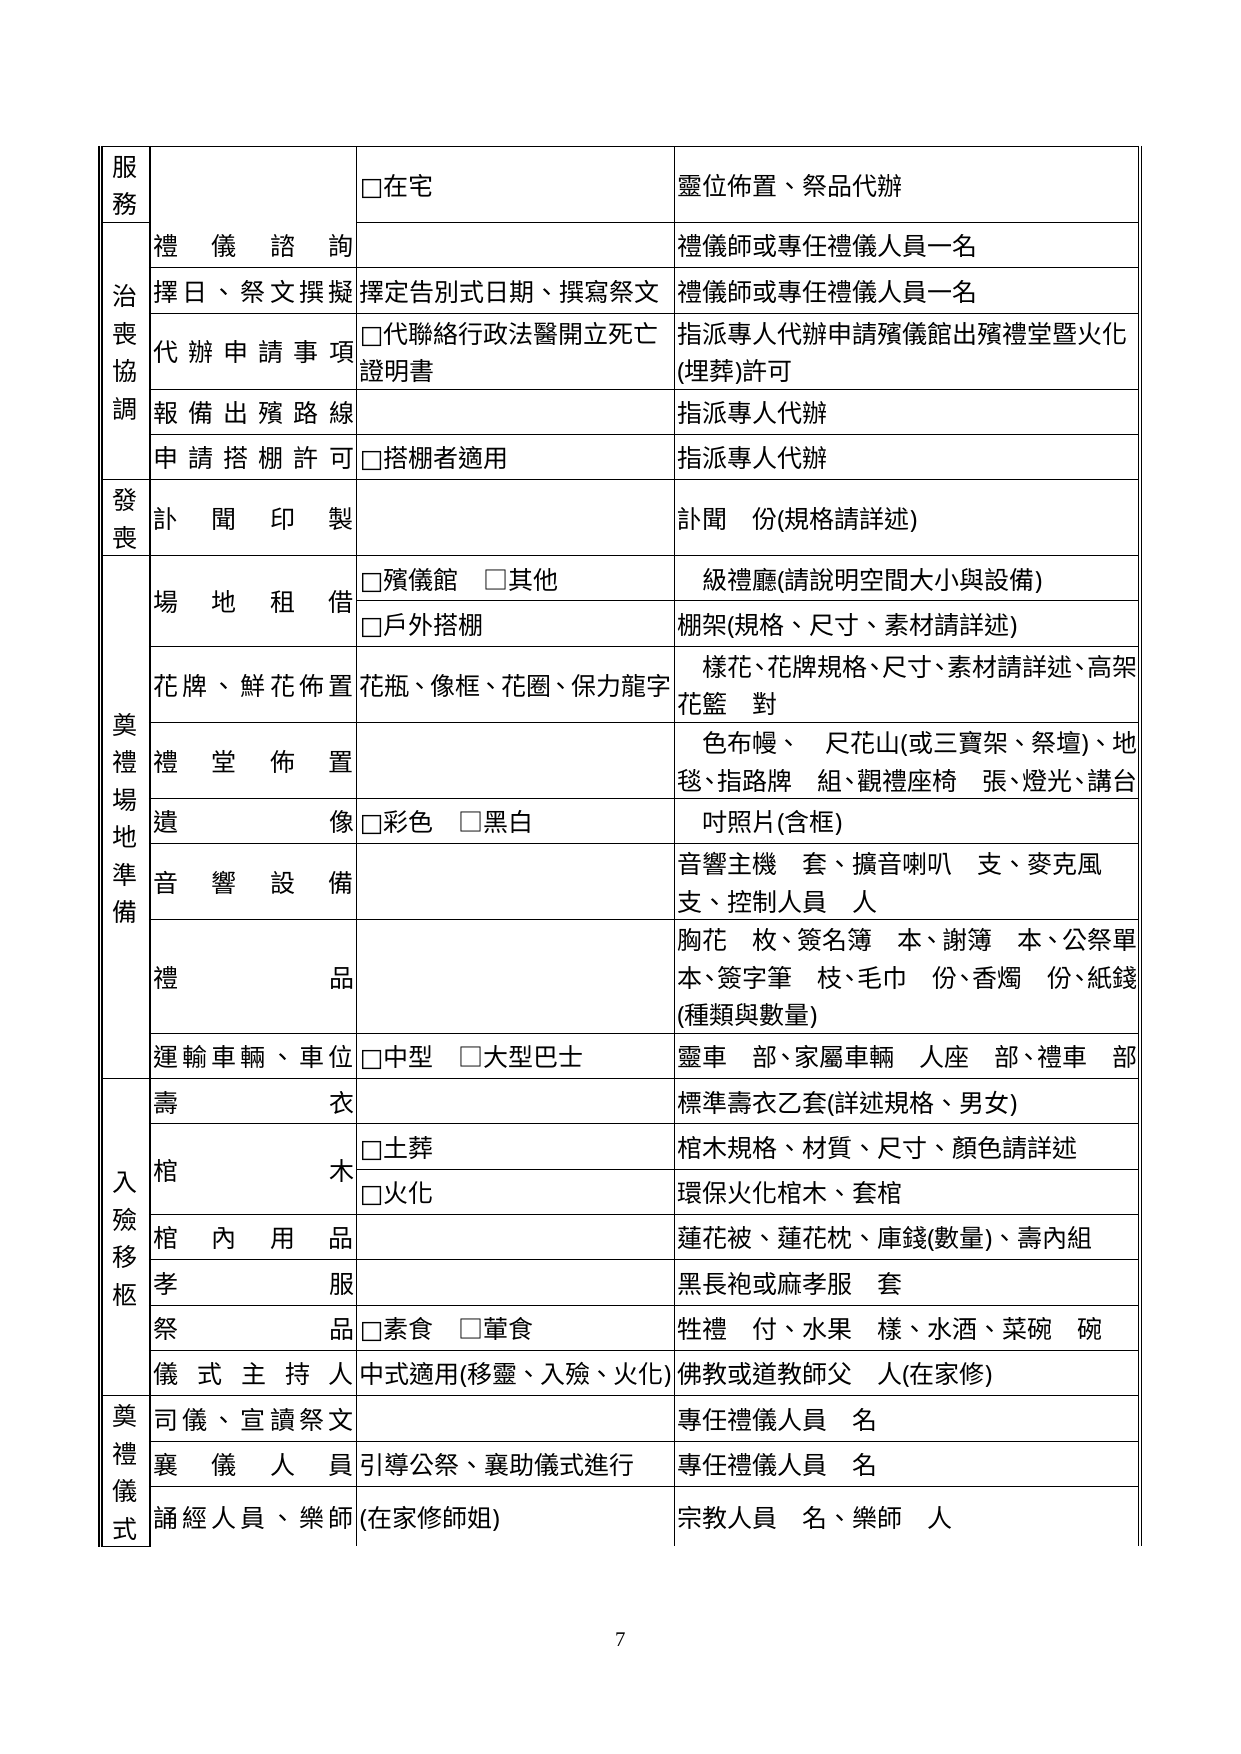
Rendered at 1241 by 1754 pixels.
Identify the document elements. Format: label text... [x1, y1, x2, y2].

table_cell 代辦申請事項 [151, 314, 356, 388]
table_cell 指派專人代辦 [675, 390, 1138, 434]
table_cell 擇定告別式日期、撰寫祭文 [357, 268, 674, 312]
table_cell 引導公祭、襄助儀式進行 [357, 1442, 674, 1486]
table_cell [357, 1079, 674, 1123]
table_cell 訃聞 份(規格請詳述) [675, 480, 1138, 555]
table_cell 孝服 [151, 1260, 356, 1304]
table_cell [357, 1396, 674, 1441]
table_cell 服務 [103, 147, 149, 222]
table_cell □彩色 □黑白 [357, 799, 674, 843]
table_cell [357, 920, 674, 1033]
table_cell 禮儀諮詢 [151, 222, 356, 267]
table_cell 專任禮儀人員 名 [675, 1442, 1138, 1486]
table_cell 棺木 [151, 1124, 356, 1214]
table_cell 禮儀師或專任禮儀人員一名 [675, 223, 1138, 267]
table_cell [357, 723, 674, 798]
table_cell □火化 [357, 1170, 674, 1214]
table_cell [357, 390, 674, 434]
table_cell 襄儀人員 [151, 1442, 356, 1486]
table_cell [357, 844, 674, 919]
table_cell □土葬 [357, 1124, 674, 1169]
table_cell 場地租借 [151, 556, 356, 646]
table_cell 發喪 [103, 480, 149, 555]
table_cell [357, 1215, 674, 1259]
table_cell 祭品 [151, 1306, 356, 1350]
table_cell [357, 1260, 674, 1304]
table_cell □中型 □大型巴士 [357, 1034, 674, 1078]
table_cell 佛教或道教師父 人(在家修) [675, 1351, 1138, 1395]
table_cell 儀式主持人 [151, 1351, 356, 1395]
table_cell 申請搭棚許可 [151, 435, 356, 479]
table_cell 環保火化棺木、套棺 [675, 1170, 1138, 1214]
table_cell 專任禮儀人員 名 [675, 1396, 1138, 1441]
table_cell 棚架(規格、尺寸、素材請詳述) [675, 601, 1138, 646]
table_cell 宗教人員 名、樂師 人 [675, 1487, 1138, 1546]
table_cell □殯儀館 □其他 [357, 556, 674, 600]
table_cell 音響主機 套、擴音喇叭 支、麥克風 支、控制人員 人 [675, 844, 1138, 919]
table_cell 運輸車輛、車位 [151, 1034, 356, 1078]
table_cell □戶外搭棚 [357, 601, 674, 646]
table_cell 中式適用(移靈、入殮、火化) [357, 1351, 674, 1395]
table_cell 花牌、鮮花佈置 [151, 647, 356, 722]
table_cell 禮堂佈置 [151, 723, 356, 798]
table_cell 奠禮場地準備 [103, 556, 149, 1078]
table_cell 禮品 [151, 920, 356, 1033]
table_cell □搭棚者適用 [357, 435, 674, 479]
table_cell 報備出殯路線 [151, 390, 356, 434]
table_cell 胸花 枚、簽名簿 本、謝簿 本、公祭單 本、簽字筆 枝、毛巾 份、香燭 份、紙錢(種類與數量) [675, 920, 1138, 1033]
table_cell 司儀、宣讀祭文 [151, 1396, 356, 1441]
table_cell 樣花、花牌規格、尺寸、素材請詳述、高架花籃 對 [675, 647, 1138, 722]
table_cell [151, 147, 356, 222]
table_cell 壽衣 [151, 1079, 356, 1123]
table_cell 訃聞印製 [151, 480, 356, 555]
table_cell 色布幔、 尺花山(或三寶架、祭壇)、地毯、指路牌 組、觀禮座椅 張、燈光、講台 [675, 723, 1138, 798]
table_cell □在宅 [357, 147, 674, 222]
table_cell 指派專人代辦 [675, 435, 1138, 479]
table_cell 奠禮儀式 [103, 1396, 149, 1546]
table_cell 指派專人代辦申請殯儀館出殯禮堂暨火化(埋葬)許可 [675, 314, 1138, 388]
table_cell 治喪協調 [103, 223, 149, 479]
table_cell □素食 □葷食 [357, 1306, 674, 1350]
table_cell [357, 223, 674, 267]
table_cell 蓮花被、蓮花枕、庫錢(數量)、壽內組 [675, 1215, 1138, 1259]
table_cell 棺內用品 [151, 1215, 356, 1259]
table_cell 棺木規格、材質、尺寸、顏色請詳述 [675, 1124, 1138, 1169]
table_cell (在家修師姐) [357, 1487, 674, 1546]
table_cell 音響設備 [151, 844, 356, 919]
table_cell 誦經人員、樂師 [151, 1487, 356, 1546]
table_cell 花瓶、像框、花圈、保力龍字 [357, 647, 674, 722]
table_cell 標準壽衣乙套(詳述規格、男女) [675, 1079, 1138, 1123]
table_cell 牲禮 付、水果 樣、水酒、菜碗 碗 [675, 1306, 1138, 1350]
table_cell □代聯絡行政法醫開立死亡證明書 [357, 314, 674, 388]
table_cell 級禮廳(請說明空間大小與設備) [675, 556, 1138, 600]
table_cell 禮儀師或專任禮儀人員一名 [675, 268, 1138, 312]
table_cell 吋照片(含框) [675, 799, 1138, 843]
table_cell 靈位佈置、祭品代辦 [675, 147, 1138, 222]
table_cell 擇日、祭文撰擬 [151, 268, 356, 312]
table_cell [357, 480, 674, 555]
table_cell 黑長袍或麻孝服 套 [675, 1260, 1138, 1304]
table_cell 入殮移柩 [103, 1079, 149, 1395]
table_cell 遺像 [151, 799, 356, 843]
table_cell 靈車 部、家屬車輛 人座 部、禮車 部 [675, 1034, 1138, 1078]
